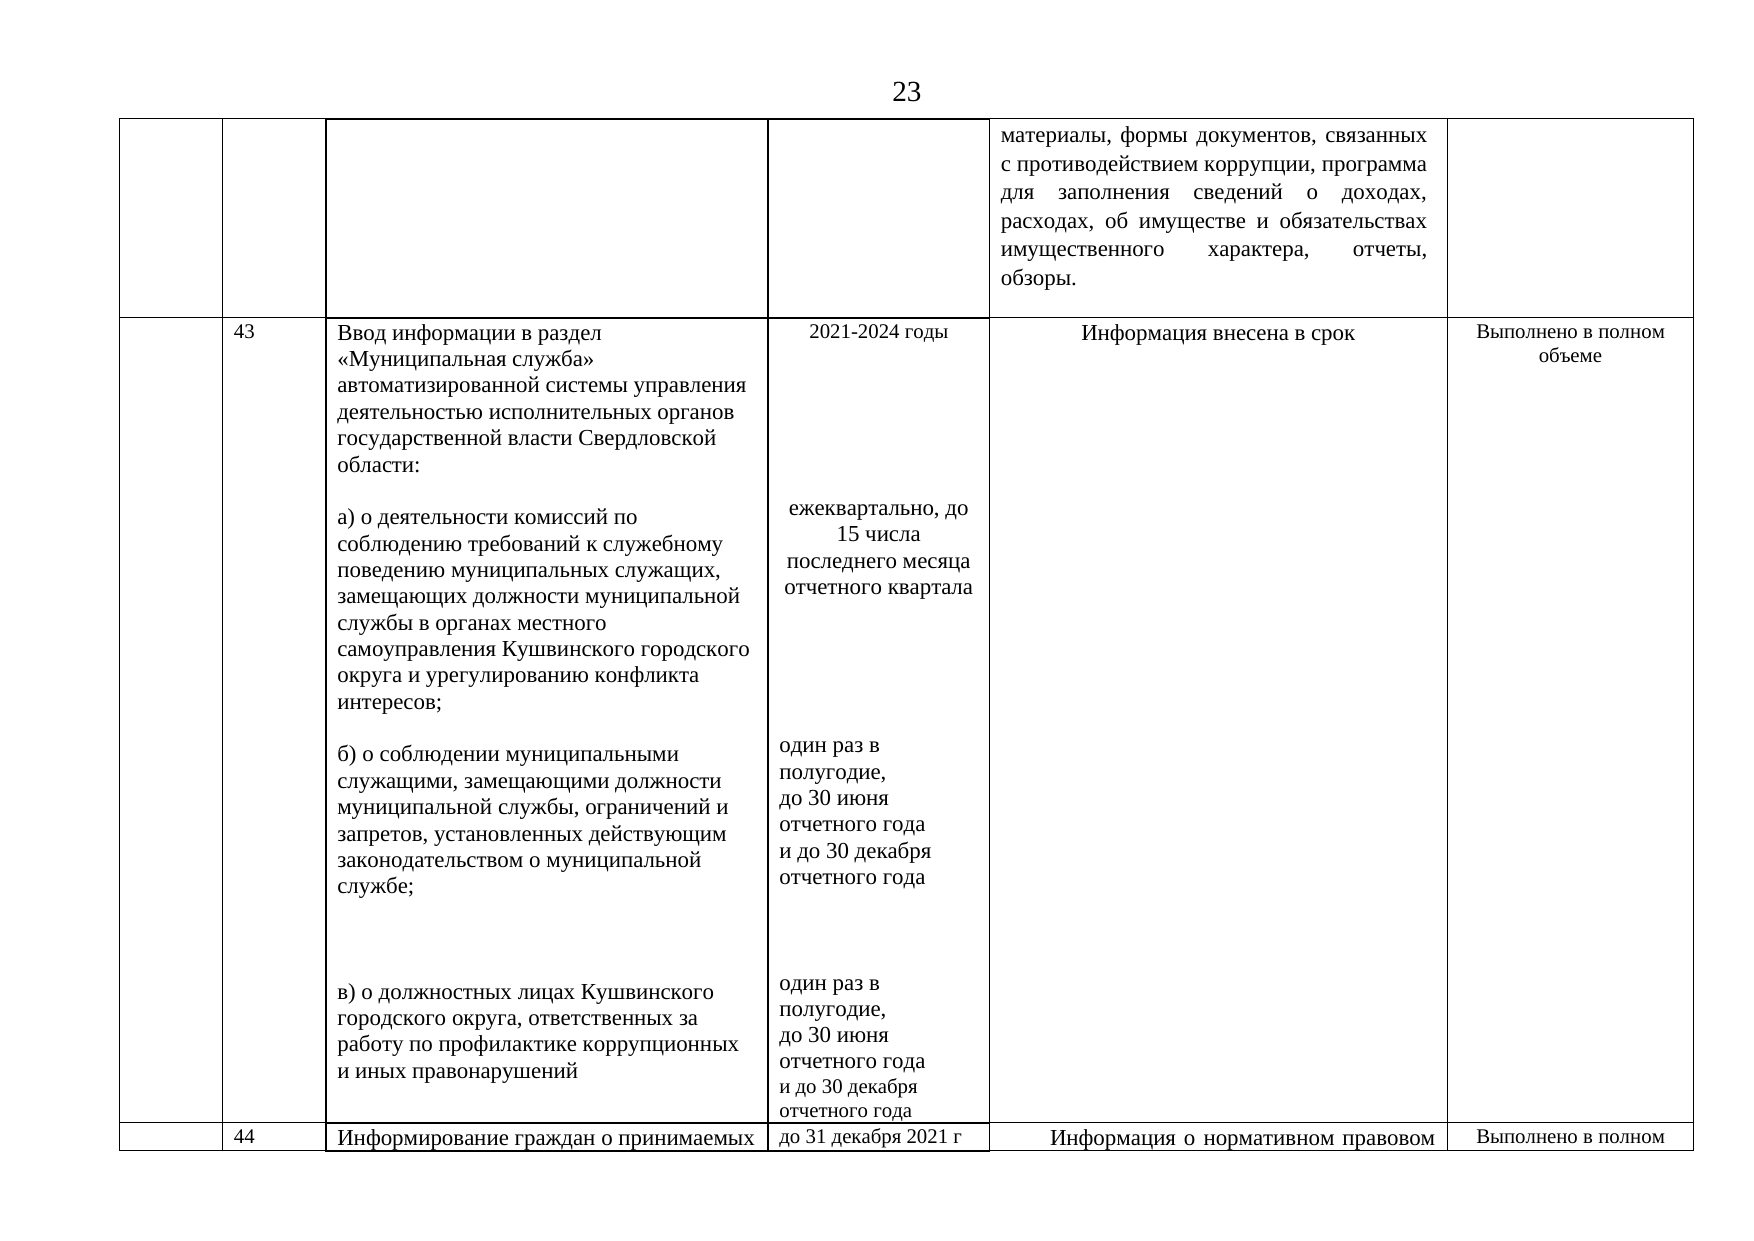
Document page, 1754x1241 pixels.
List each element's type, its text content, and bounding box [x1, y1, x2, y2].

table_cell 43 [223, 318, 325, 1122]
table_cell Информация внесена в срок [990, 318, 1447, 1122]
table_cell [769, 120, 989, 317]
table_cell 2021-2024 годы ежеквартально, до 15 числа последнего месяца отчетного квартала один раз в полугодие, до 30 июня отчетного года и до 30 декабря отчетного года один раз в полугодие, до 30 июня отчетного года и до 30 декабря отчетного года [769, 319, 989, 1122]
table_cell [120, 318, 222, 1122]
table_cell [223, 119, 325, 317]
table_cell Выполнено в полном объеме [1448, 318, 1693, 1122]
table_cell [120, 1123, 222, 1150]
table_cell до 31 декабря 2021 г [769, 1124, 989, 1150]
table_cell Ввод информации в раздел «Муниципальная служба» автоматизированной системы управления деятельностью исполнительных органов государственной власти Свердловской области: а) о деятельности комиссий по соблюдению требований к служебному поведению муниципальных служащих, замещающих должности муниципальной службы в органах местного самоуправления Кушвинского городского округа и урегулированию конфликта интересов; б) о соблюдении муниципальными служащими, замещающими должности муниципальной службы, ограничений и запретов, установленных действующим законодательством о муниципальной службе; в) о должностных лицах Кушвинского городского округа, ответственных за работу по профилактике коррупционных и иных правонарушений [327, 319, 767, 1122]
table_cell 44 [223, 1123, 325, 1150]
table_cell [327, 120, 767, 317]
table_cell Информация о нормативном правовом [990, 1123, 1447, 1150]
table_cell Информирование граждан о принимаемых [327, 1124, 767, 1150]
table_cell Выполнено в полном [1448, 1123, 1693, 1150]
table_cell [120, 119, 222, 317]
table_cell [1448, 119, 1693, 317]
table_cell материалы, формы документов, связанных с противодействием коррупции, программа для заполнения сведений о доходах, расходах, об имуществе и обязательствах имущественного характера, отчеты, обзоры. [990, 119, 1447, 317]
